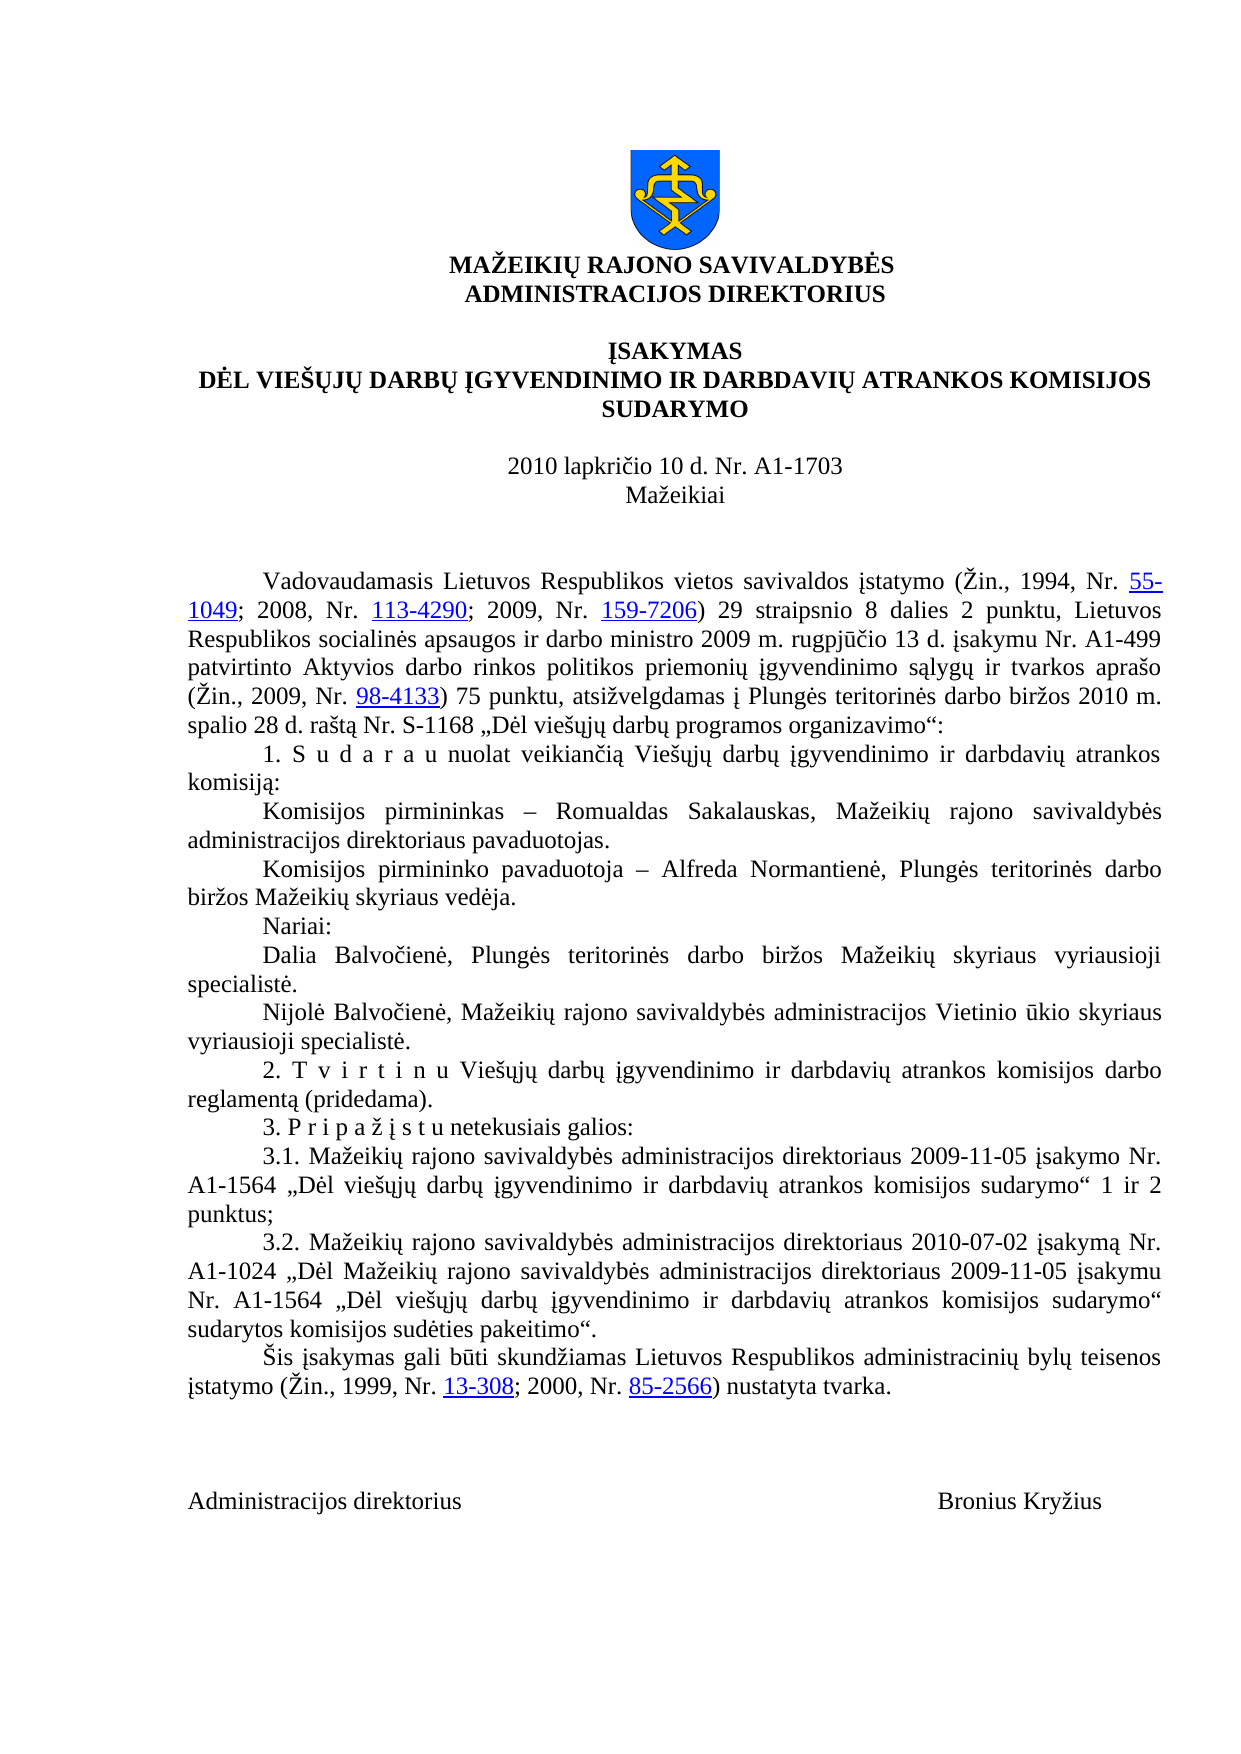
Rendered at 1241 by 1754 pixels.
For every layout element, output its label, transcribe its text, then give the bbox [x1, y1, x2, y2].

text DĖL VIEŠŲJŲ DARBŲ ĮGYVENDINIMO IR DARBDAVIŲ ATRANKOS KOMISIJOS SUDARYMO [187, 365, 1162, 422]
text Mažeikių rajono savivaldybės [187, 250, 1162, 279]
text 3.1. Mažeikių rajono savivaldybės administracijos direktoriaus 2009-11-05 įsakymo Nr. A1-1564 „Dėl viešųjų darbų įgyvendinimo ir darbdavių atrankos komisijos sudarymo“ 1 ir 2 punktus; [187, 1141, 1162, 1227]
text ĮSAKYMAS [187, 336, 1162, 365]
text Vadovaudamasis Lietuvos Respublikos vietos savivaldos įstatymo (Žin., 1994, Nr. 55-1049; 2008, Nr. 113-4290; 2009, Nr. 159-7206) 29 straipsnio 8 dalies 2 punktu, Lietuvos Respublikos socialinės apsaugos ir darbo ministro 2009 m. rugpjūčio 13 d. įsakymu Nr. A1-499 patvirtinto Aktyvios darbo rinkos politikos priemonių įgyvendinimo sąlygų ir tvarkos aprašo (Žin., 2009, Nr. 98-4133) 75 punktu, atsižvelgdamas į Plungės teritorinės darbo biržos 2010 m. spalio 28 d. raštą Nr. S-1168 „Dėl viešųjų darbų programos organizavimo“: [187, 566, 1162, 739]
text 1. S u d a r a u nuolat veikiančią Viešųjų darbų įgyvendinimo ir darbdavių atrankos komisiją: [187, 739, 1162, 796]
text Dalia Balvočienė, Plungės teritorinės darbo biržos Mažeikių skyriaus vyriausioji specialistė. [187, 940, 1162, 997]
text Administracijos direktorius Bronius Kryžius [187, 1486, 1162, 1515]
text 2010 lapkričio 10 d. Nr. A1-1703 [187, 451, 1162, 480]
text Šis įsakymas gali būti skundžiamas Lietuvos Respublikos administracinių bylų teisenos įstatymo (Žin., 1999, Nr. 13-308; 2000, Nr. 85-2566) nustatyta tvarka. [187, 1342, 1162, 1400]
text Nijolė Balvočienė, Mažeikių rajono savivaldybės administracijos Vietinio ūkio skyriaus vyriausioji specialistė. [187, 997, 1162, 1055]
text 3.2. Mažeikių rajono savivaldybės administracijos direktoriaus 2010-07-02 įsakymą Nr. A1-1024 „Dėl Mažeikių rajono savivaldybės administracijos direktoriaus 2009-11-05 įsakymu Nr. A1-1564 „Dėl viešųjų darbų įgyvendinimo ir darbdavių atrankos komisijos sudarymo“ sudarytos komisijos sudėties pakeitimo“. [187, 1227, 1162, 1342]
text 3. P r i p a ž į s t u netekusiais galios: [187, 1112, 1162, 1141]
text Nariai: [187, 911, 1162, 940]
text Komisijos pirmininko pavaduotoja – Alfreda Normantienė, Plungės teritorinės darbo biržos Mažeikių skyriaus vedėja. [187, 854, 1162, 911]
text 2. T v i r t i n u Viešųjų darbų įgyvendinimo ir darbdavių atrankos komisijos darbo reglamentą (pridedama). [187, 1055, 1162, 1112]
text administraCIJOS DIREKTORIUS [187, 279, 1162, 307]
text Komisijos pirmininkas – Romualdas Sakalauskas, Mažeikių rajono savivaldybės administracijos direktoriaus pavaduotojas. [187, 796, 1162, 854]
text Mažeikiai [187, 480, 1162, 509]
